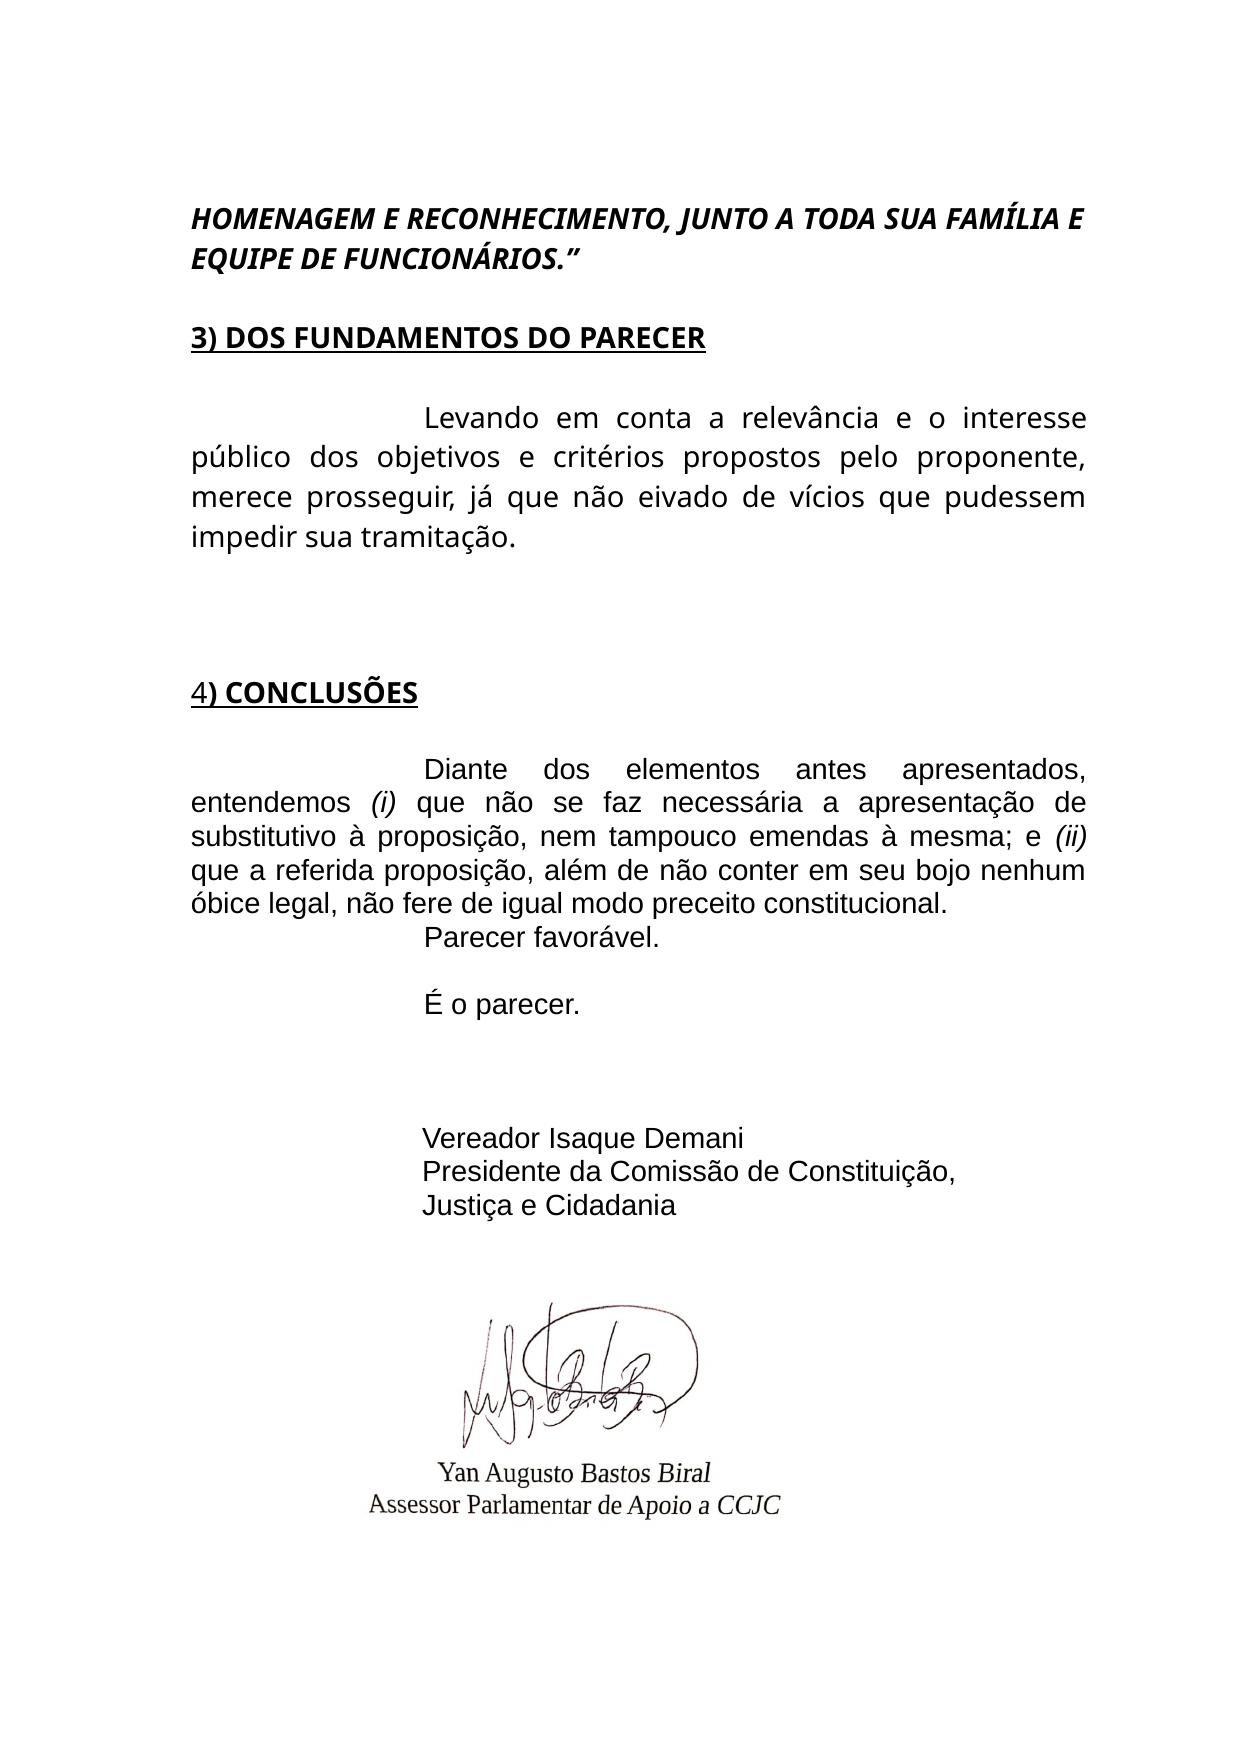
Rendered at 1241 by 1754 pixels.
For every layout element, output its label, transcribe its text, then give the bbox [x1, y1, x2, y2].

text Vereador Isaque Demani [191, 1121, 1087, 1154]
text É o parecer. [191, 987, 1087, 1020]
text Presidente da Comissão de Constituição, [191, 1154, 1087, 1188]
text Parecer favorável. [191, 919, 1087, 953]
text Levando em conta a relevância e o interesse público dos objetivos e critérios propostos pelo proponente, merece prosseguir, já que não eivado de vícios que pudessem impedir sua tramitação. [191, 397, 1087, 556]
text Diante dos elementos antes apresentados, entendemos (i) que não se faz necessária a apresentação de substitutivo à proposição, nem tampouco emendas à mesma; e (ii) que a referida proposição, além de não conter em seu bojo nenhum óbice legal, não fere de igual modo preceito constitucional. [191, 752, 1087, 919]
text HOMENAGEM E RECONHECIMENTO, JUNTO A TODA SUA FAMÍLIA E EQUIPE DE FUNCIONÁRIOS.” [191, 198, 1087, 278]
text 3) DOS FUNDAMENTOS DO PARECER [191, 317, 1087, 357]
text 4) CONCLUSÕES [191, 672, 1087, 712]
text Justiça e Cidadania [191, 1188, 1087, 1221]
picture [356, 1299, 794, 1528]
